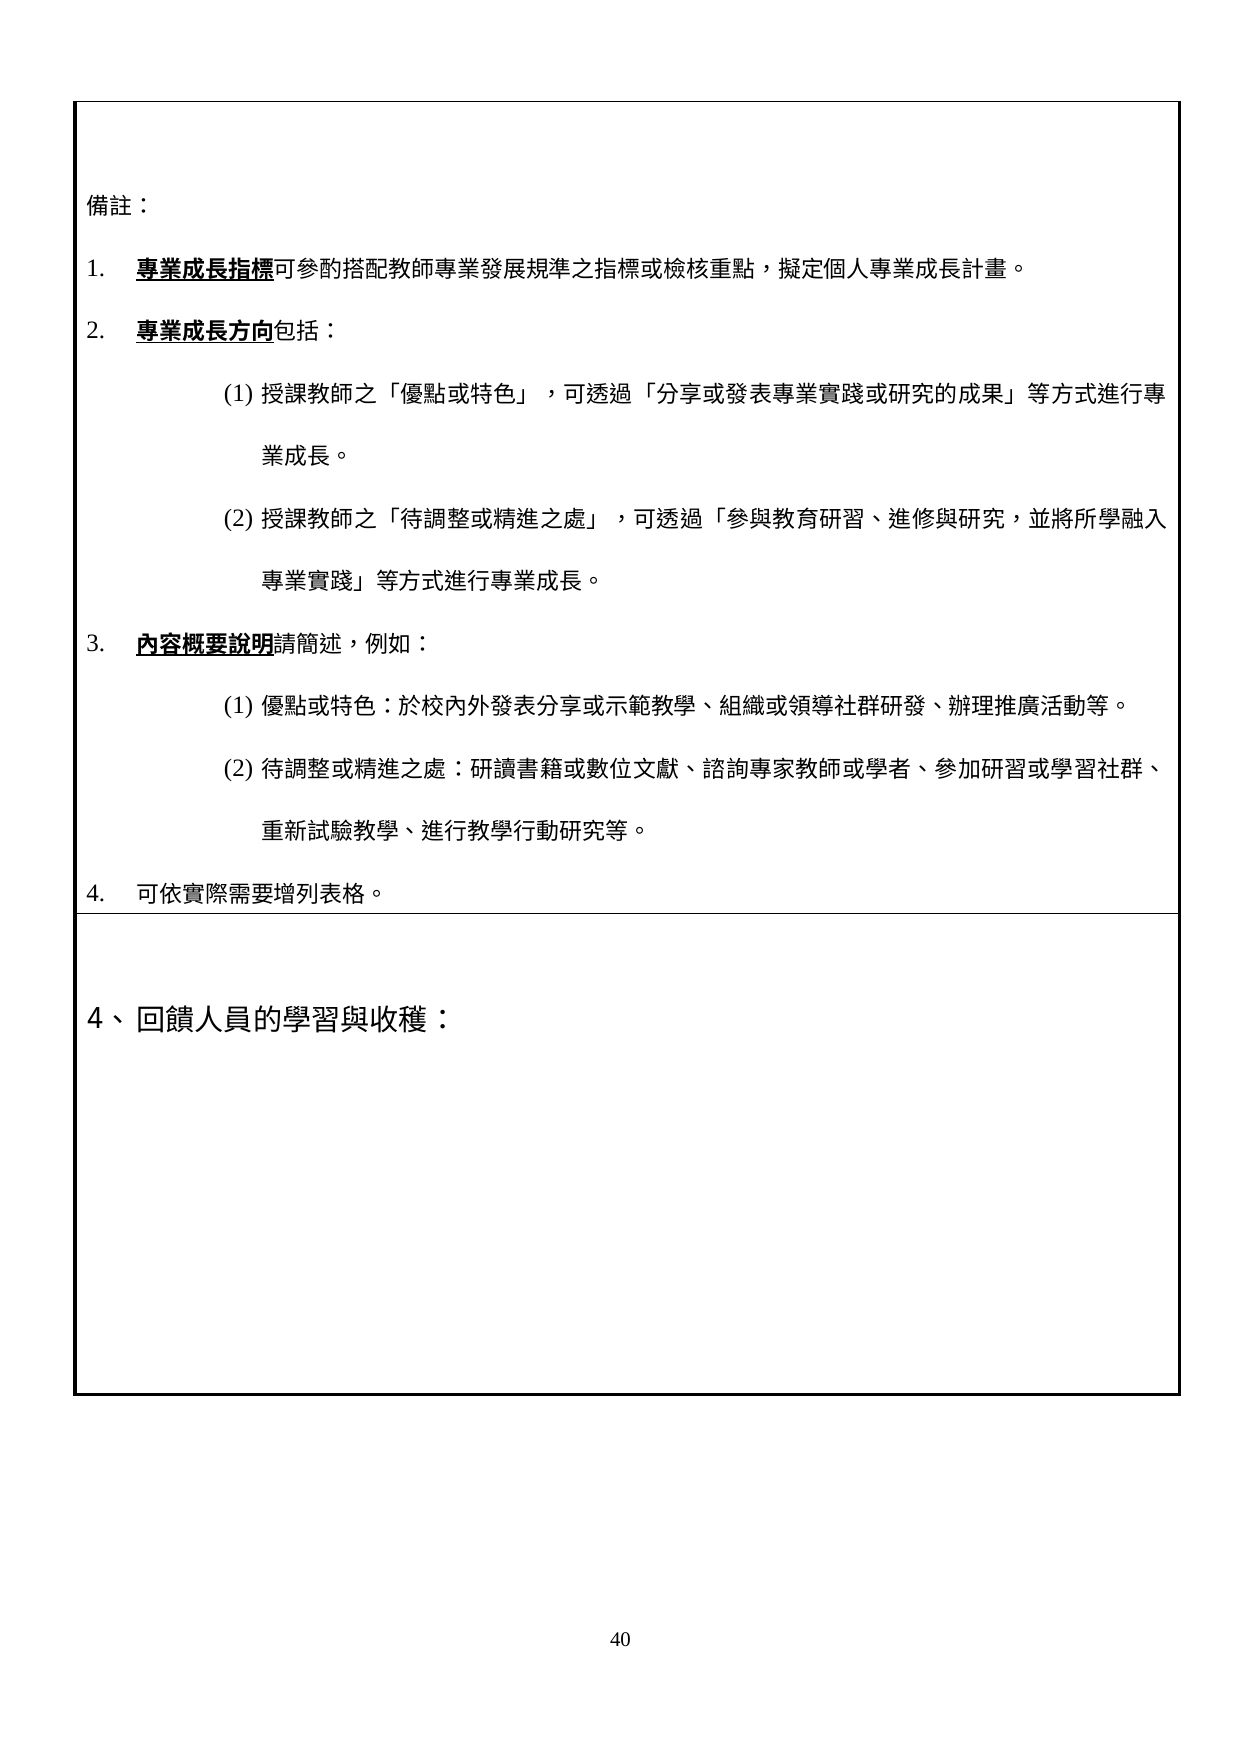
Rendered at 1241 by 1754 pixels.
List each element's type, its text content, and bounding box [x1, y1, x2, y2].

table_cell 回饋人員的學習與收穫： [77, 914, 1178, 1393]
table_cell 授課教師預定專業成長計畫（於回饋人員綜合觀察前會談紀錄及教學觀察工具之紀錄分析內容，並與授課教師討論共同擬定後，由回饋人員填寫）： 備註： 專業成長指標可參酌搭配教師專業發展規準之指標或檢核重點，擬定個人專業成長計畫。 專業成長方向包括： 授課教師之「優點或特色」，可透過「分享或發表專業實踐或研究的成果」等方式進行專業成長。 授課教師之「待調整或精進之處」，可透過「參與教育研習、進修與研究，並將所學融入專業實踐」等方式進行專業成長。 內容概要說明請簡述，例如： 優點或特色：於校內外發表分享或示範教學、組織或領導社群研發、辦理推廣活動等。 待調整或精進之處：研讀書籍或數位文獻、諮詢專家教師或學者、參加研習或學習社群、重新試驗教學、進行教學行動研究等。 可依實際需要增列表格。 [77, 102, 1178, 913]
